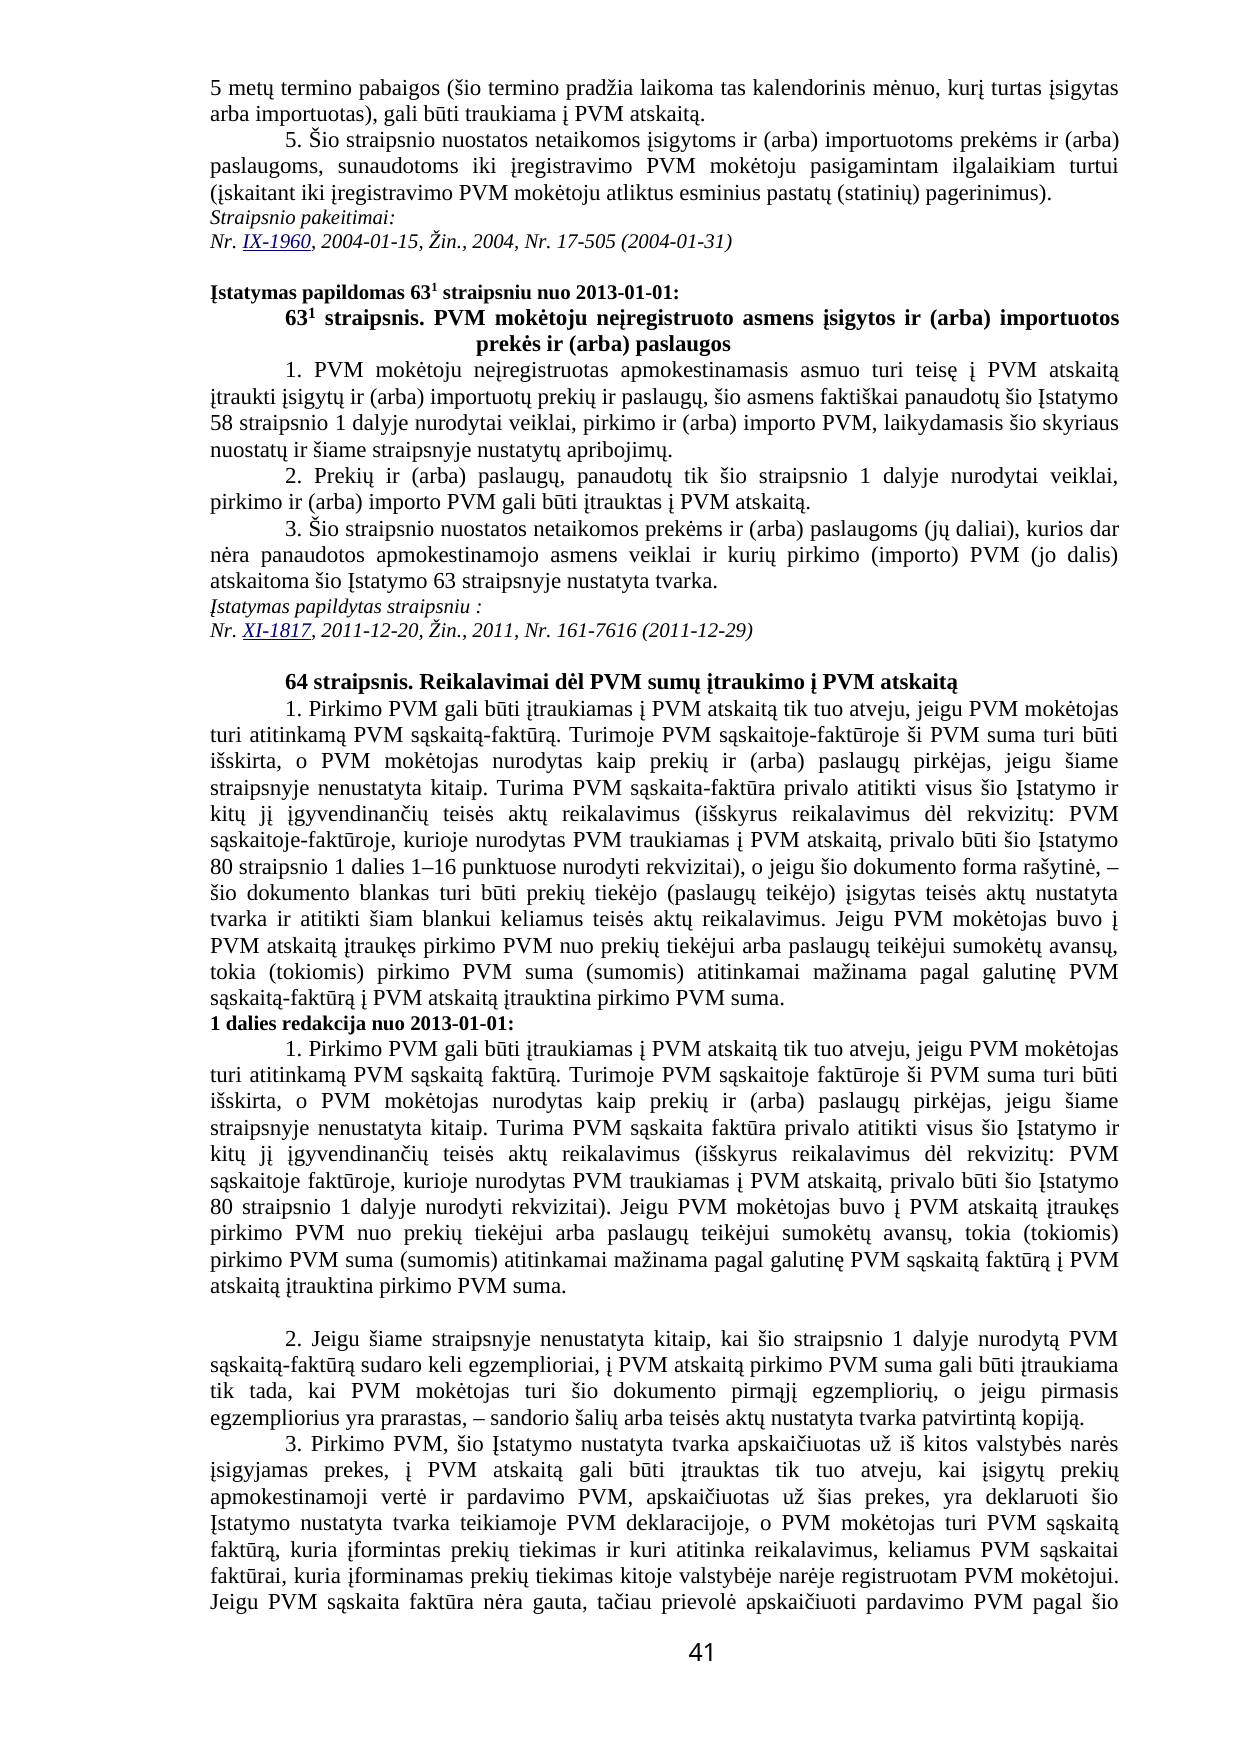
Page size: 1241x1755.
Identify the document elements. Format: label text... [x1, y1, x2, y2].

text 1. PVM mokėtoju neįregistruotas apmokestinamasis asmuo turi teisę į PVM atskaitą įtraukti įsigytų ir (arba) importuotų prekių ir paslaugų, šio asmens faktiškai panaudotų šio Įstatymo 58 straipsnio 1 dalyje nurodytai veiklai, pirkimo ir (arba) importo PVM, laikydamasis šio skyriaus nuostatų ir šiame straipsnyje nustatytų apribojimų. [210, 357, 1120, 462]
text 3. Pirkimo PVM, šio Įstatymo nustatyta tvarka apskaičiuotas už iš kitos valstybės narės įsigyjamas prekes, į PVM atskaitą gali būti įtrauktas tik tuo atveju, kai įsigytų prekių apmokestinamoji vertė ir pardavimo PVM, apskaičiuotas už šias prekes, yra deklaruoti šio Įstatymo nustatyta tvarka teikiamoje PVM deklaracijoje, o PVM mokėtojas turi PVM sąskaitą faktūrą, kuria įformintas prekių tiekimas ir kuri atitinka reikalavimus, keliamus PVM sąskaitai faktūrai, kuria įforminamas prekių tiekimas kitoje valstybėje narėje registruotam PVM mokėtojui. Jeigu PVM sąskaita faktūra nėra gauta, tačiau prievolė apskaičiuoti pardavimo PVM pagal šio [210, 1430, 1120, 1615]
text 1. Pirkimo PVM gali būti įtraukiamas į PVM atskaitą tik tuo atveju, jeigu PVM mokėtojas turi atitinkamą PVM sąskaitą-faktūrą. Turimoje PVM sąskaitoje-faktūroje ši PVM suma turi būti išskirta, o PVM mokėtojas nurodytas kaip prekių ir (arba) paslaugų pirkėjas, jeigu šiame straipsnyje nenustatyta kitaip. Turima PVM sąskaita-faktūra privalo atitikti visus šio Įstatymo ir kitų jį įgyvendinančių teisės aktų reikalavimus (išskyrus reikalavimus dėl rekvizitų: PVM sąskaitoje-faktūroje, kurioje nurodytas PVM traukiamas į PVM atskaitą, privalo būti šio Įstatymo 80 straipsnio 1 dalies 1–16 punktuose nurodyti rekvizitai), o jeigu šio dokumento forma rašytinė, – šio dokumento blankas turi būti prekių tiekėjo (paslaugų teikėjo) įsigytas teisės aktų nustatyta tvarka ir atitikti šiam blankui keliamus teisės aktų reikalavimus. Jeigu PVM mokėtojas buvo į PVM atskaitą įtraukęs pirkimo PVM nuo prekių tiekėjui arba paslaugų teikėjui sumokėtų avansų, tokia (tokiomis) pirkimo PVM suma (sumomis) atitinkamai mažinama pagal galutinę PVM sąskaitą-faktūrą į PVM atskaitą įtrauktina pirkimo PVM suma. [210, 694, 1120, 1011]
text 1. Pirkimo PVM gali būti įtraukiamas į PVM atskaitą tik tuo atveju, jeigu PVM mokėtojas turi atitinkamą PVM sąskaitą faktūrą. Turimoje PVM sąskaitoje faktūroje ši PVM suma turi būti išskirta, o PVM mokėtojas nurodytas kaip prekių ir (arba) paslaugų pirkėjas, jeigu šiame straipsnyje nenustatyta kitaip. Turima PVM sąskaita faktūra privalo atitikti visus šio Įstatymo ir kitų jį įgyvendinančių teisės aktų reikalavimus (išskyrus reikalavimus dėl rekvizitų: PVM sąskaitoje faktūroje, kurioje nurodytas PVM traukiamas į PVM atskaitą, privalo būti šio Įstatymo 80 straipsnio 1 dalyje nurodyti rekvizitai). Jeigu PVM mokėtojas buvo į PVM atskaitą įtraukęs pirkimo PVM nuo prekių tiekėjui arba paslaugų teikėjui sumokėtų avansų, tokia (tokiomis) pirkimo PVM suma (sumomis) atitinkamai mažinama pagal galutinę PVM sąskaitą faktūrą į PVM atskaitą įtrauktina pirkimo PVM suma. [210, 1035, 1120, 1298]
text 2. Jeigu šiame straipsnyje nenustatyta kitaip, kai šio straipsnio 1 dalyje nurodytą PVM sąskaitą-faktūrą sudaro keli egzemplioriai, į PVM atskaitą pirkimo PVM suma gali būti įtraukiama tik tada, kai PVM mokėtojas turi šio dokumento pirmąjį egzempliorių, o jeigu pirmasis egzempliorius yra prarastas, – sandorio šalių arba teisės aktų nustatyta tvarka patvirtintą kopiją. [210, 1325, 1120, 1430]
text Įstatymas papildytas straipsniu : [210, 594, 1120, 618]
text 3. Šio straipsnio nuostatos netaikomos prekėms ir (arba) paslaugoms (jų daliai), kurios dar nėra panaudotos apmokestinamojo asmens veiklai ir kurių pirkimo (importo) PVM (jo dalis) atskaitoma šio Įstatymo 63 straipsnyje nustatyta tvarka. [210, 515, 1120, 594]
text Nr. IX-1960, 2004-01-15, Žin., 2004, Nr. 17-505 (2004-01-31) [210, 229, 1120, 253]
text 1 dalies redakcija nuo 2013-01-01: [210, 1011, 1120, 1035]
text 64 straipsnis. Reikalavimai dėl PVM sumų įtraukimo į PVM atskaitą [210, 668, 1120, 694]
text 5. Šio straipsnio nuostatos netaikomos įsigytoms ir (arba) importuotoms prekėms ir (arba) paslaugoms, sunaudotoms iki įregistravimo PVM mokėtoju pasigamintam ilgalaikiam turtui (įskaitant iki įregistravimo PVM mokėtoju atliktus esminius pastatų (statinių) pagerinimus). [210, 126, 1120, 205]
text Nr. XI-1817, 2011-12-20, Žin., 2011, Nr. 161-7616 (2011-12-29) [210, 618, 1120, 642]
text 631 straipsnis. PVM mokėtoju neįregistruoto asmens įsigytos ir (arba) importuotos prekės ir (arba) paslaugos [285, 304, 1120, 357]
text 5 metų termino pabaigos (šio termino pradžia laikoma tas kalendorinis mėnuo, kurį turtas įsigytas arba importuotas), gali būti traukiama į PVM atskaitą. [210, 73, 1120, 126]
text Straipsnio pakeitimai: [210, 205, 1120, 229]
text 2. Prekių ir (arba) paslaugų, panaudotų tik šio straipsnio 1 dalyje nurodytai veiklai, pirkimo ir (arba) importo PVM gali būti įtrauktas į PVM atskaitą. [210, 462, 1120, 515]
text Įstatymas papildomas 631 straipsniu nuo 2013-01-01: [210, 280, 1120, 304]
